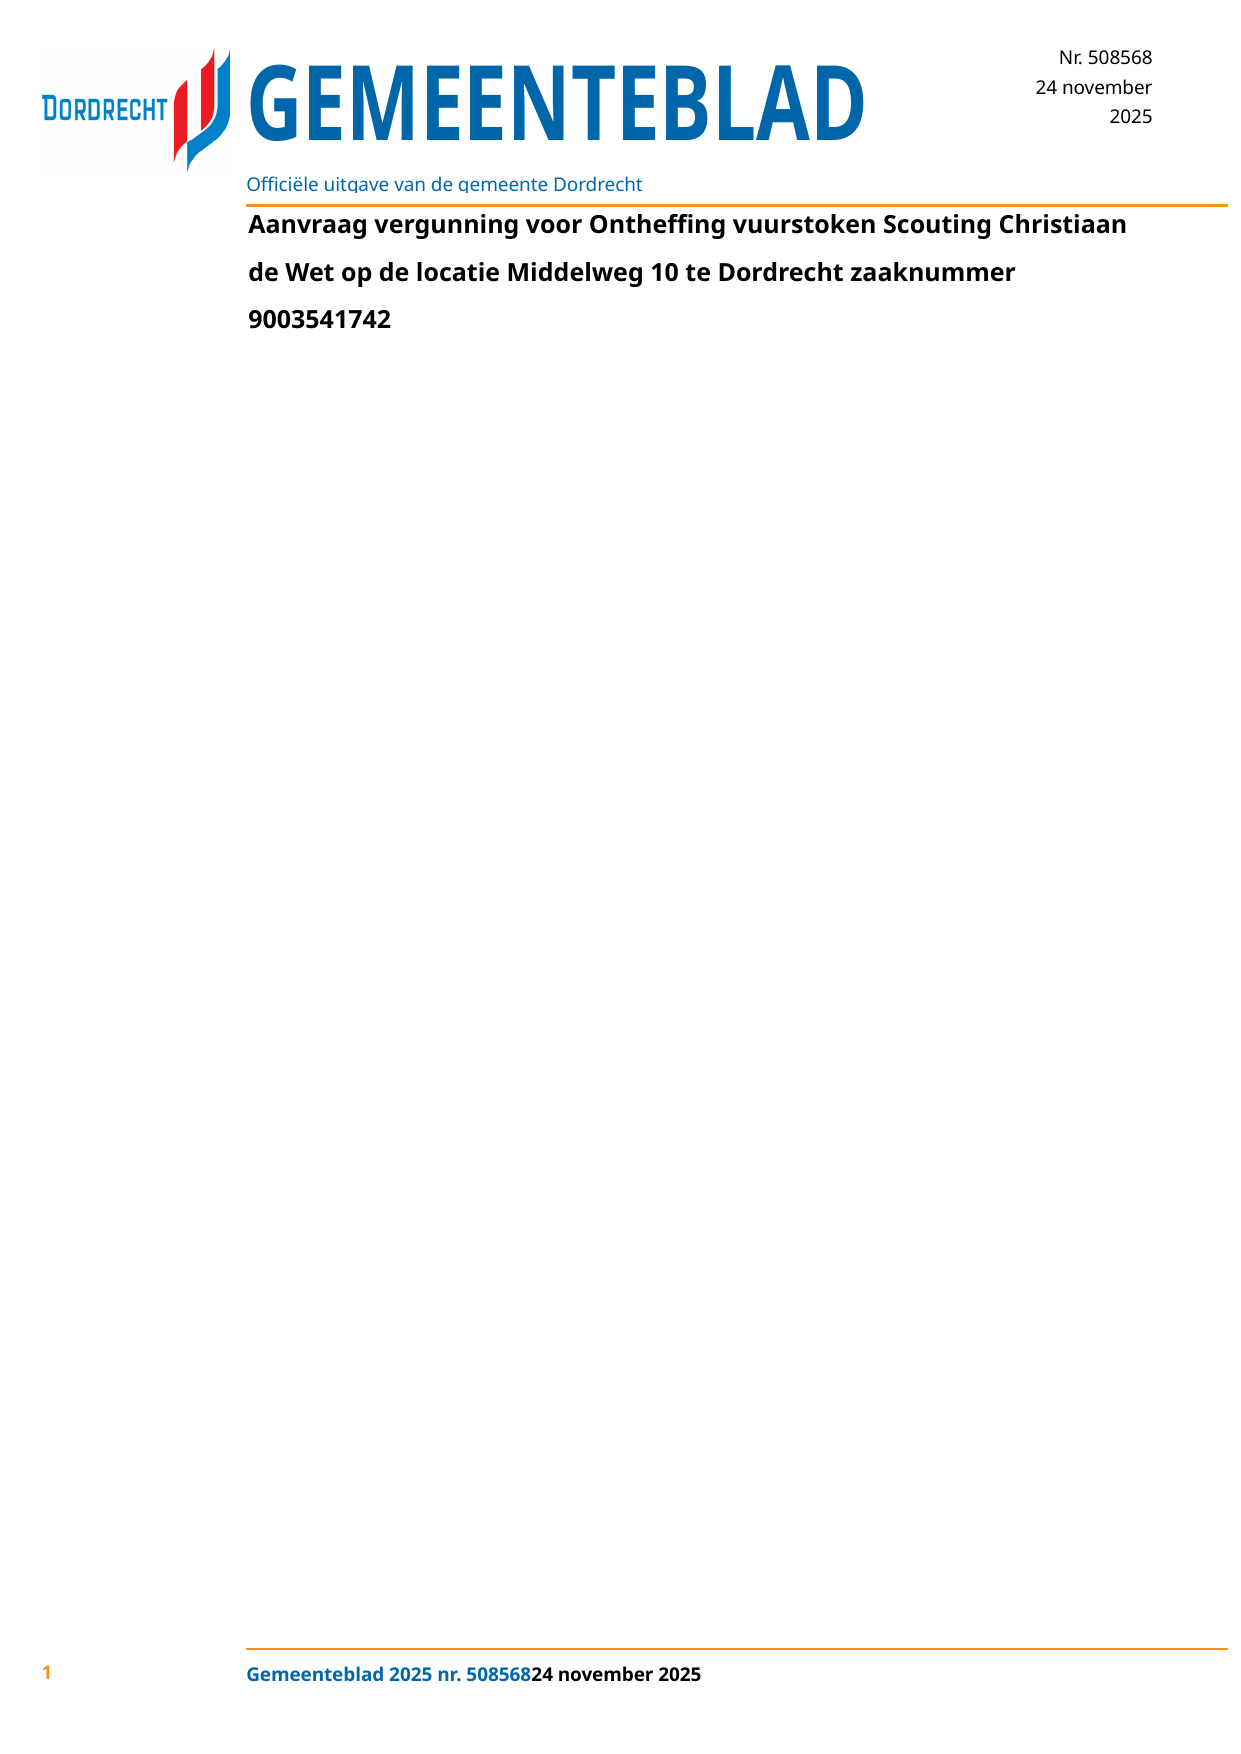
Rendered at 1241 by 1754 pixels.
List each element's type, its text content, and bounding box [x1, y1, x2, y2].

text Aanvraag vergunning voor Ontheffing vuurstoken Scouting Christiaan de Wet op de locatie Middelweg 10 te Dordrecht zaaknummer 9003541742 [248, 207, 1152, 336]
picture [41, 47, 231, 172]
